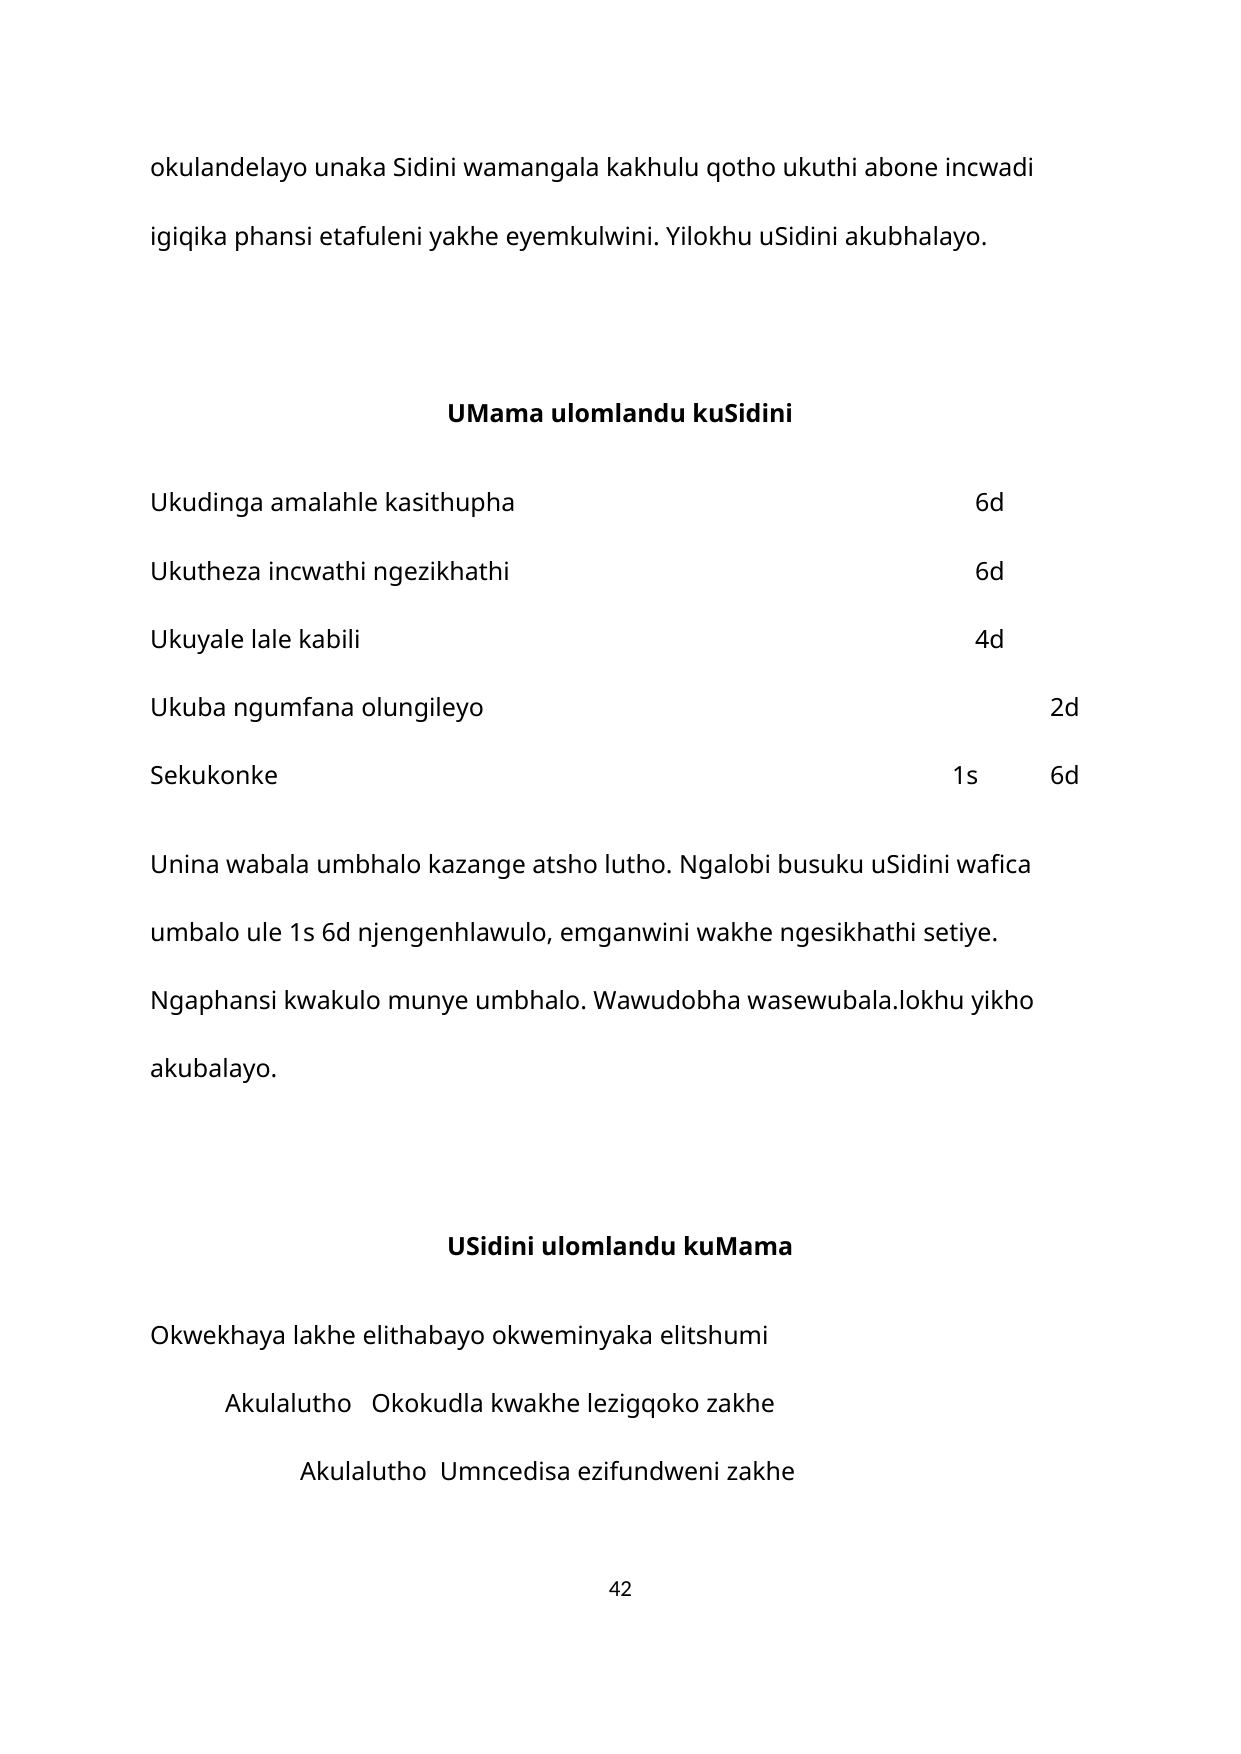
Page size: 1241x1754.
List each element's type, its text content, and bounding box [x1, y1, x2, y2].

text okulandelayo unaka Sidini wamangala kakhulu qotho ukuthi abone incwadi igiqika phansi etafuleni yakhe eyemkulwini. Yilokhu uSidini akubhalayo. [150, 150, 1090, 252]
text UMama ulomlandu kuSidini [150, 396, 1090, 430]
text Ukudinga amalahle kasithupha 6d Ukutheza incwathi ngezikhathi 6d Ukuyale lale kabili 4d Ukuba ngumfana olungileyo 2d Sekukonke 1s 6d [150, 485, 1090, 792]
text Okwekhaya lakhe elithabayo okweminyaka elitshumi Akulalutho Okokudla kwakhe lezigqoko zakhe Akulalutho Umncedisa ezifundweni zakhe [150, 1318, 1090, 1488]
text USidini ulomlandu kuMama [150, 1229, 1090, 1263]
text Unina wabala umbhalo kazange atsho lutho. Ngalobi busuku uSidini wafica umbalo ule 1s 6d njengenhlawulo, emganwini wakhe ngesikhathi setiye. Ngaphansi kwakulo munye umbhalo. Wawudobha wasewubala.lokhu yikho akubalayo. [150, 846, 1090, 1085]
